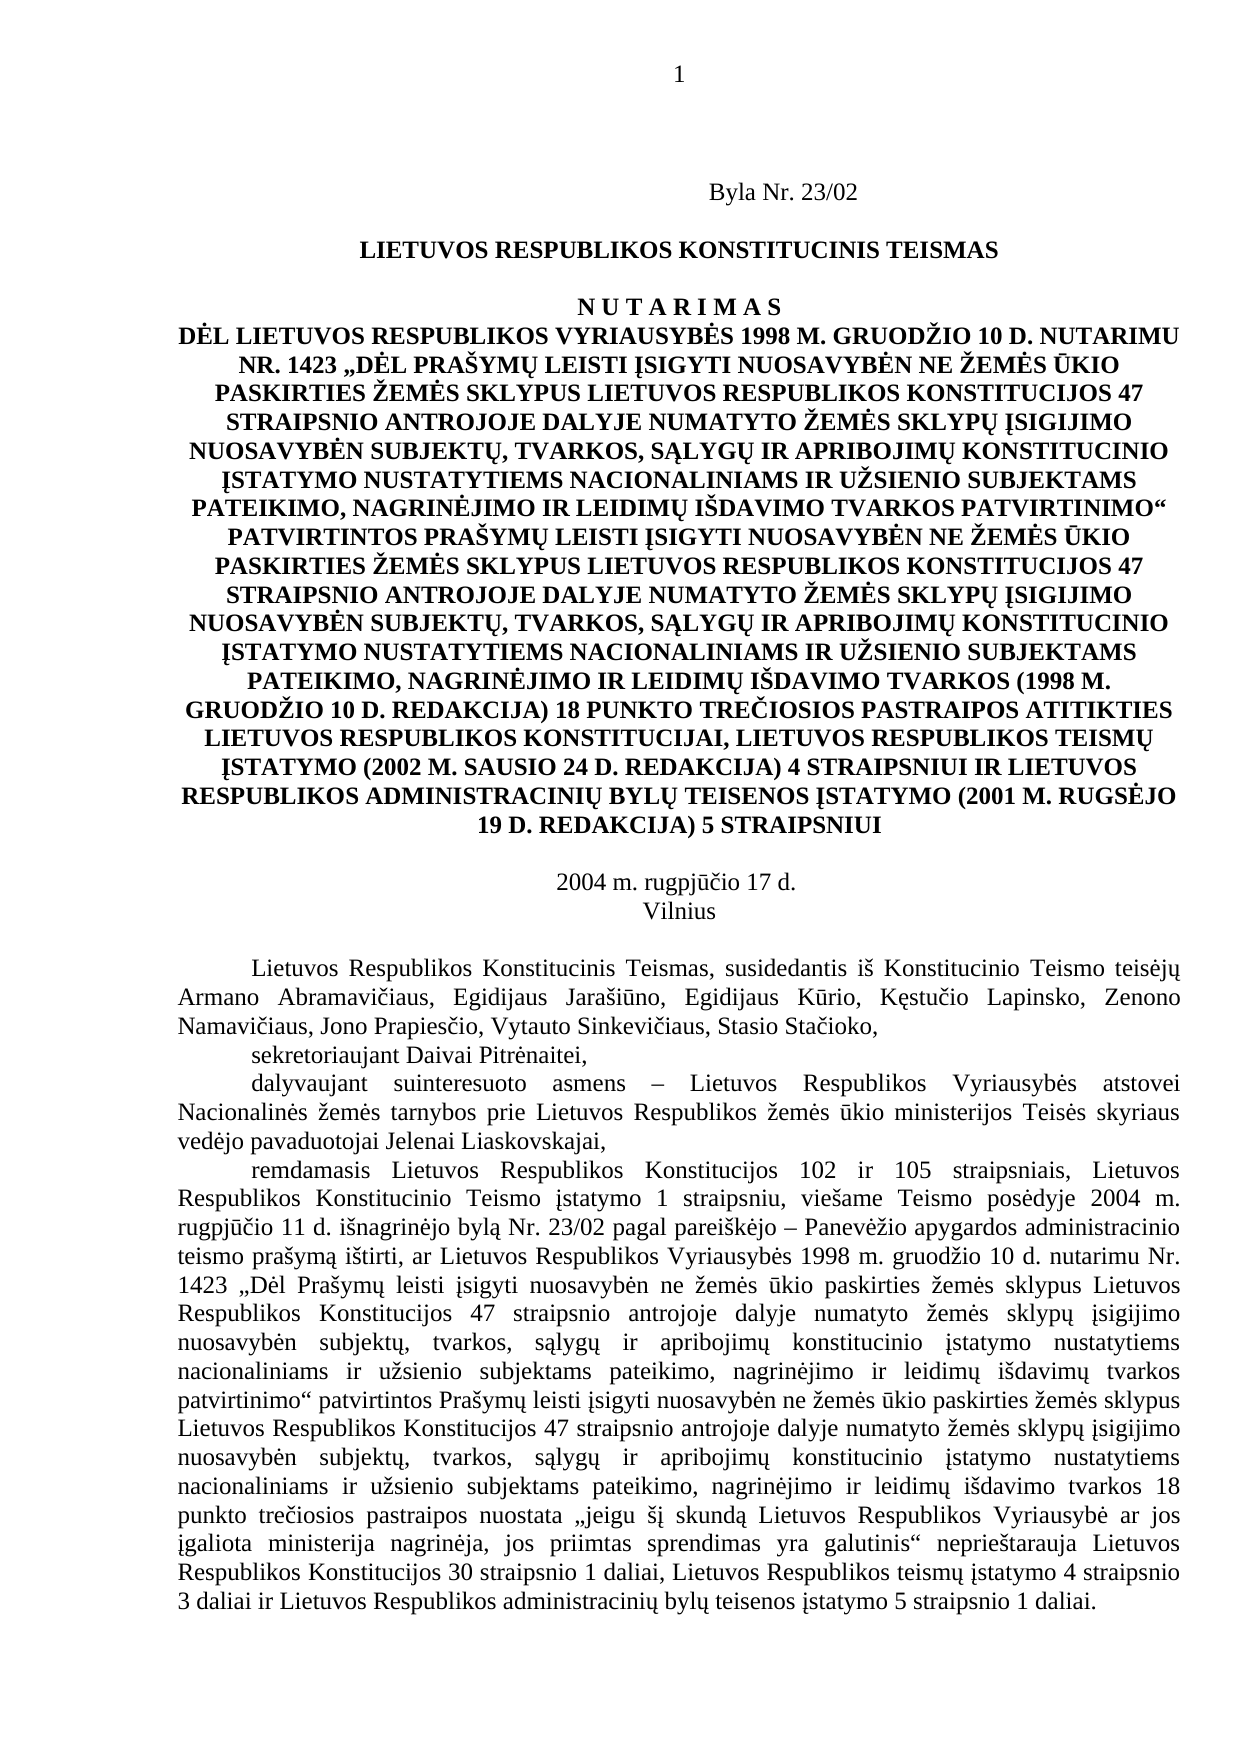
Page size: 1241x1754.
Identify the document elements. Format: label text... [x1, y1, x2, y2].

text N U T A R I M A S [177, 292, 1181, 321]
text Vilnius [177, 896, 1181, 925]
text Lietuvos Respublikos Konstitucinis Teismas, susidedantis iš Konstitucinio Teismo teisėjų Armano Abramavičiaus, Egidijaus Jarašiūno, Egidijaus Kūrio, Kęstučio Lapinsko, Zenono Namavičiaus, Jono Prapiesčio, Vytauto Sinkevičiaus, Stasio Stačioko, [177, 953, 1181, 1040]
text DĖL LIETUVOS RESPUBLIKOS VYRIAUSYBĖS 1998 M. GRUODŽIO 10 D. NUTARIMU NR. 1423 „DĖL PRAŠYMŲ LEISTI ĮSIGYTI NUOSAVYBĖN NE ŽEMĖS ŪKIO PASKIRTIES ŽEMĖS SKLYPUS LIETUVOS RESPUBLIKOS KONSTITUCIJOS 47 STRAIPSNIO ANTROJOJE DALYJE NUMATYTO ŽEMĖS SKLYPŲ ĮSIGIJIMO NUOSAVYBĖN SUBJEKTŲ, TVARKOS, SĄLYGŲ IR APRIBOJIMŲ KONSTITUCINIO ĮSTATYMO NUSTATYTIEMS NACIONALINIAMS IR UŽSIENIO SUBJEKTAMS PATEIKIMO, NAGRINĖJIMO IR LEIDIMŲ IŠDAVIMO TVARKOS PATVIRTINIMO“ PATVIRTINTOS PRAŠYMŲ LEISTI ĮSIGYTI NUOSAVYBĖN NE ŽEMĖS ŪKIO PASKIRTIES ŽEMĖS SKLYPUS LIETUVOS RESPUBLIKOS KONSTITUCIJOS 47 STRAIPSNIO ANTROJOJE DALYJE NUMATYTO ŽEMĖS SKLYPŲ ĮSIGIJIMO NUOSAVYBĖN SUBJEKTŲ, TVARKOS, SĄLYGŲ IR APRIBOJIMŲ KONSTITUCINIO ĮSTATYMO NUSTATYTIEMS NACIONALINIAMS IR UŽSIENIO SUBJEKTAMS PATEIKIMO, NAGRINĖJIMO IR LEIDIMŲ IŠDAVIMO TVARKOS (1998 M. GRUODŽIO 10 D. REDAKCIJA) 18 PUNKTO TREČIOSIOS PASTRAIPOS ATITIKTIES LIETUVOS RESPUBLIKOS KONSTITUCIJAI, LIETUVOS RESPUBLIKOS TEISMŲ ĮSTATYMO (2002 M. SAUSIO 24 D. REDAKCIJA) 4 STRAIPSNIUI IR LIETUVOS RESPUBLIKOS ADMINISTRACINIŲ BYLŲ TEISENOS ĮSTATYMO (2001 M. RUGSĖJO 19 D. REDAKCIJA) 5 STRAIPSNIUI [177, 321, 1181, 838]
text 2004 m. rugpjūčio 17 d. [177, 867, 1181, 896]
text remdamasis Lietuvos Respublikos Konstitucijos 102 ir 105 straipsniais, Lietuvos Respublikos Konstitucinio Teismo įstatymo 1 straipsniu, viešame Teismo posėdyje 2004 m. rugpjūčio 11 d. išnagrinėjo bylą Nr. 23/02 pagal pareiškėjo – Panevėžio apygardos administracinio teismo prašymą ištirti, ar Lietuvos Respublikos Vyriausybės 1998 m. gruodžio 10 d. nutarimu Nr. 1423 „Dėl Prašymų leisti įsigyti nuosavybėn ne žemės ūkio paskirties žemės sklypus Lietuvos Respublikos Konstitucijos 47 straipsnio antrojoje dalyje numatyto žemės sklypų įsigijimo nuosavybėn subjektų, tvarkos, sąlygų ir apribojimų konstitucinio įstatymo nustatytiems nacionaliniams ir užsienio subjektams pateikimo, nagrinėjimo ir leidimų išdavimų tvarkos patvirtinimo“ patvirtintos Prašymų leisti įsigyti nuosavybėn ne žemės ūkio paskirties žemės sklypus Lietuvos Respublikos Konstitucijos 47 straipsnio antrojoje dalyje numatyto žemės sklypų įsigijimo nuosavybėn subjektų, tvarkos, sąlygų ir apribojimų konstitucinio įstatymo nustatytiems nacionaliniams ir užsienio subjektams pateikimo, nagrinėjimo ir leidimų išdavimo tvarkos 18 punkto trečiosios pastraipos nuostata „jeigu šį skundą Lietuvos Respublikos Vyriausybė ar jos įgaliota ministerija nagrinėja, jos priimtas sprendimas yra galutinis“ neprieštarauja Lietuvos Respublikos Konstitucijos 30 straipsnio 1 daliai, Lietuvos Respublikos teismų įstatymo 4 straipsnio 3 daliai ir Lietuvos Respublikos administracinių bylų teisenos įstatymo 5 straipsnio 1 daliai. [177, 1155, 1181, 1615]
text dalyvaujant suinteresuoto asmens – Lietuvos Respublikos Vyriausybės atstovei Nacionalinės žemės tarnybos prie Lietuvos Respublikos žemės ūkio ministerijos Teisės skyriaus vedėjo pavaduotojai Jelenai Liaskovskajai, [177, 1068, 1181, 1155]
text LIETUVOS RESPUBLIKOS KONSTITUCINIS TEISMAS [177, 235, 1181, 263]
text Byla Nr. 23/02 [177, 177, 1181, 206]
text sekretoriaujant Daivai Pitrėnaitei, [177, 1040, 1181, 1068]
